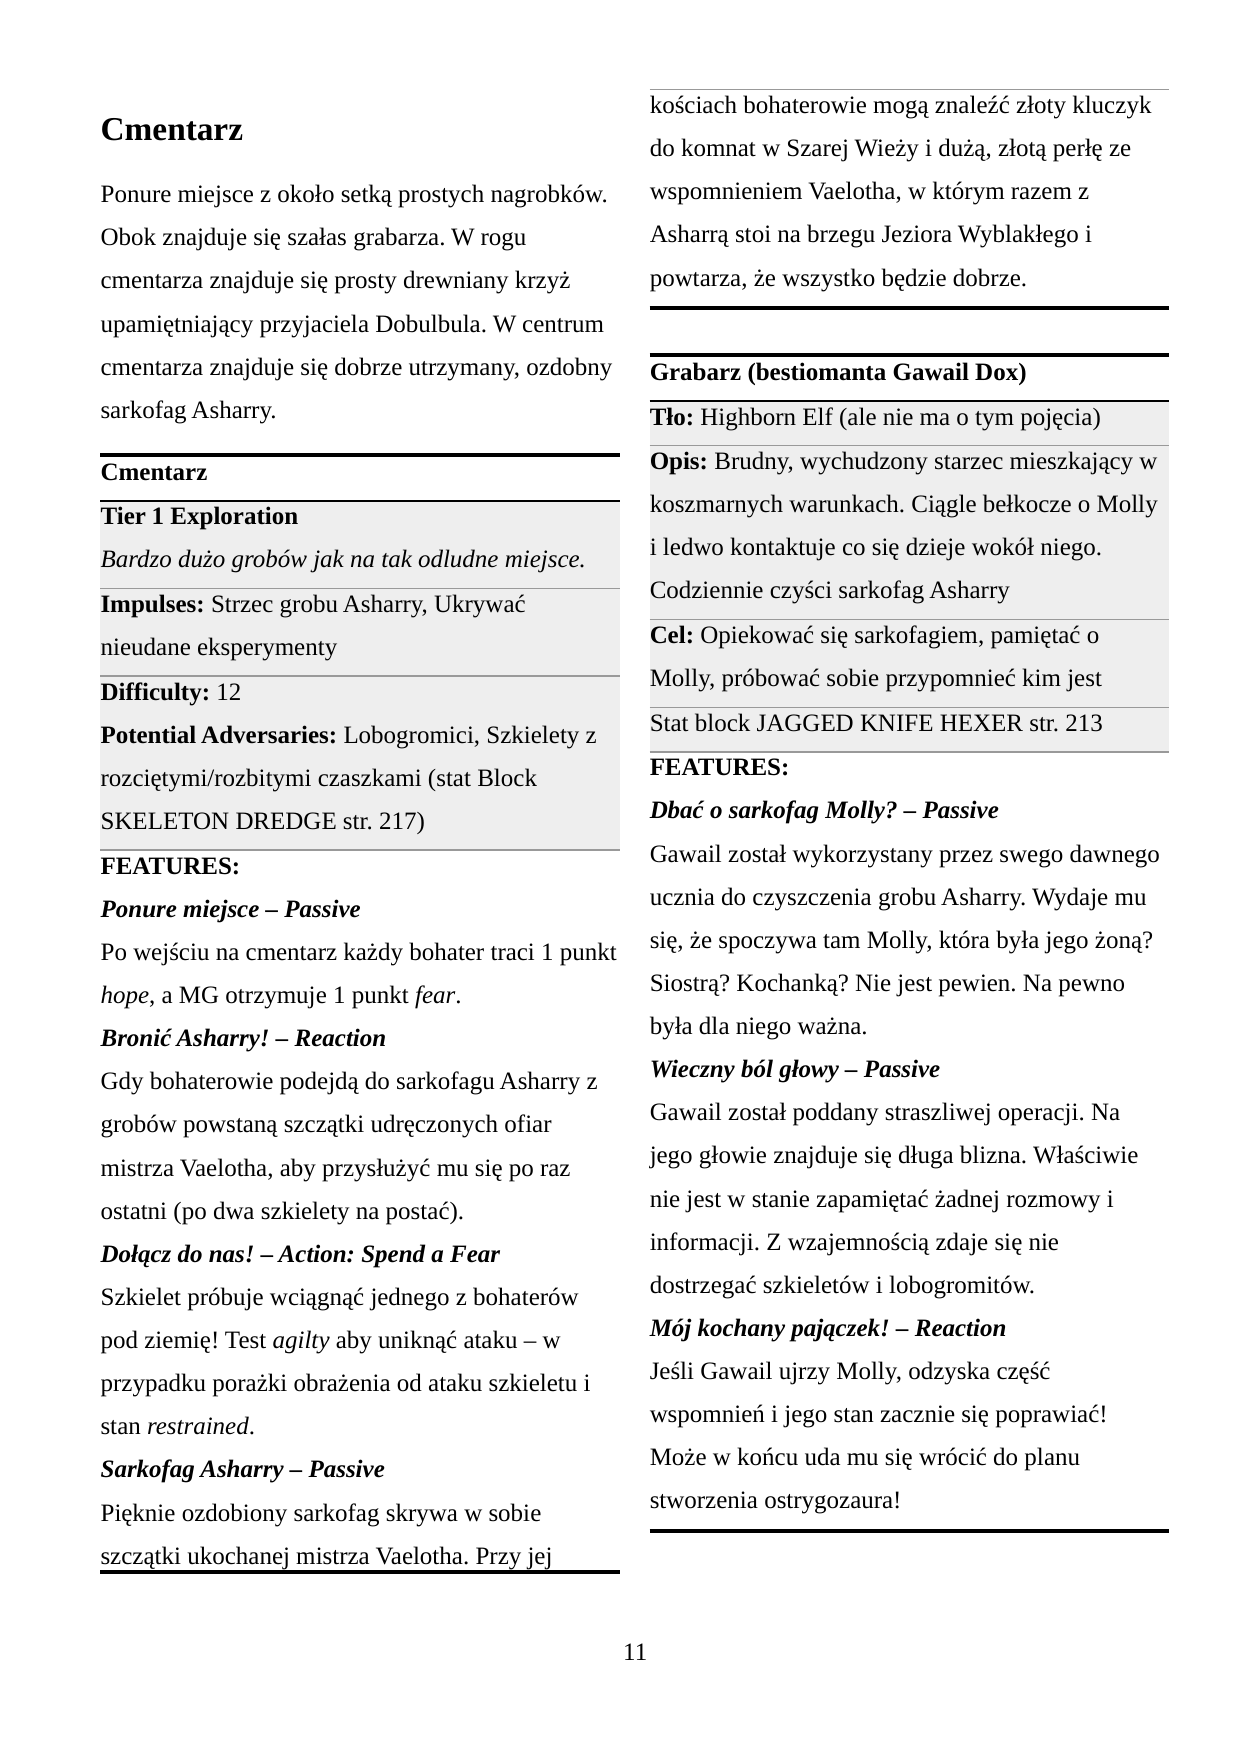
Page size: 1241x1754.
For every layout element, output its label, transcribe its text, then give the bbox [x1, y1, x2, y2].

table_cell Opis: Brudny, wychudzony starzec mieszkający w koszmarnych warunkach. Ciągle bełkocze o Molly i ledwo kontaktuje co się dzieje wokół niego. Codziennie czyści sarkofag Asharry [650, 446, 1169, 619]
table_cell Tło: Highborn Elf (ale nie ma o tym pojęcia) [650, 402, 1169, 445]
table_cell Impulses: Strzec grobu Asharry, Ukrywać nieudane eksperymenty [100, 589, 620, 675]
table_cell FEATURES: Ponure miejsce – Passive Po wejściu na cmentarz każdy bohater traci 1 punkt hope, a MG otrzymuje 1 punkt fear. Bronić Asharry! – Reaction Gdy bohaterowie podejdą do sarkofagu Asharry z grobów powstaną szczątki udręczonych ofiar mistrza Vaelotha, aby przysłużyć mu się po raz ostatni (po dwa szkielety na postać). Dołącz do nas! – Action: Spend a Fear Szkielet próbuje wciągnąć jednego z bohaterów pod ziemię! Test agilty aby uniknąć ataku – w przypadku porażki obrażenia od ataku szkieletu i stan restrained. Sarkofag Asharry – Passive Pięknie ozdobiony sarkofag skrywa w sobie szczątki ukochanej mistrza Vaelotha. Przy jej [100, 851, 620, 1569]
table_cell FEATURES: Dbać o sarkofag Molly? – Passive Gawail został wykorzystany przez swego dawnego ucznia do czyszczenia grobu Asharry. Wydaje mu się, że spoczywa tam Molly, która była jego żoną? Siostrą? Kochanką? Nie jest pewien. Na pewno była dla niego ważna. Wieczny ból głowy – Passive Gawail został poddany straszliwej operacji. Na jego głowie znajduje się długa blizna. Właściwie nie jest w stanie zapamiętać żadnej rozmowy i informacji. Z wzajemnością zdaje się nie dostrzegać szkieletów i lobogromitów. Mój kochany pajączek! – Reaction Jeśli Gawail ujrzy Molly, odzyska część wspomnień i jego stan zacznie się poprawiać! Może w końcu uda mu się wrócić do planu stworzenia ostrygozaura! [650, 753, 1169, 1529]
table_header Grabarz (bestiomanta Gawail Dox) [650, 357, 1169, 400]
table_cell Difficulty: 12 Potential Adversaries: Lobogromici, Szkielety z rozciętymi/rozbitymi czaszkami (stat Block SKELETON DREDGE str. 217) [100, 677, 620, 849]
text Ponure miejsce z około setką prostych nagrobków. Obok znajduje się szałas grabarza. W rogu cmentarza znajduje się prosty drewniany krzyż upamiętniający przyjaciela Dobulbula. W centrum cmentarza znajduje się dobrze utrzymany, ozdobny sarkofag Asharry. [100, 179, 620, 424]
table_cell Tier 1 Exploration Bardzo dużo grobów jak na tak odludne miejsce. [100, 502, 620, 588]
subtitle Cmentarz [100, 109, 620, 148]
table_cell Cel: Opiekować się sarkofagiem, pamiętać o Molly, próbować sobie przypomnieć kim jest [650, 620, 1169, 706]
table_cell Stat block JAGGED KNIFE HEXER str. 213 [650, 708, 1169, 751]
table_cell kościach bohaterowie mogą znaleźć złoty kluczyk do komnat w Szarej Wieży i dużą, złotą perłę ze wspomnieniem Vaelotha, w którym razem z Asharrą stoi na brzegu Jeziora Wyblakłego i powtarza, że wszystko będzie dobrze. [650, 90, 1169, 306]
table_header Cmentarz [100, 457, 620, 500]
